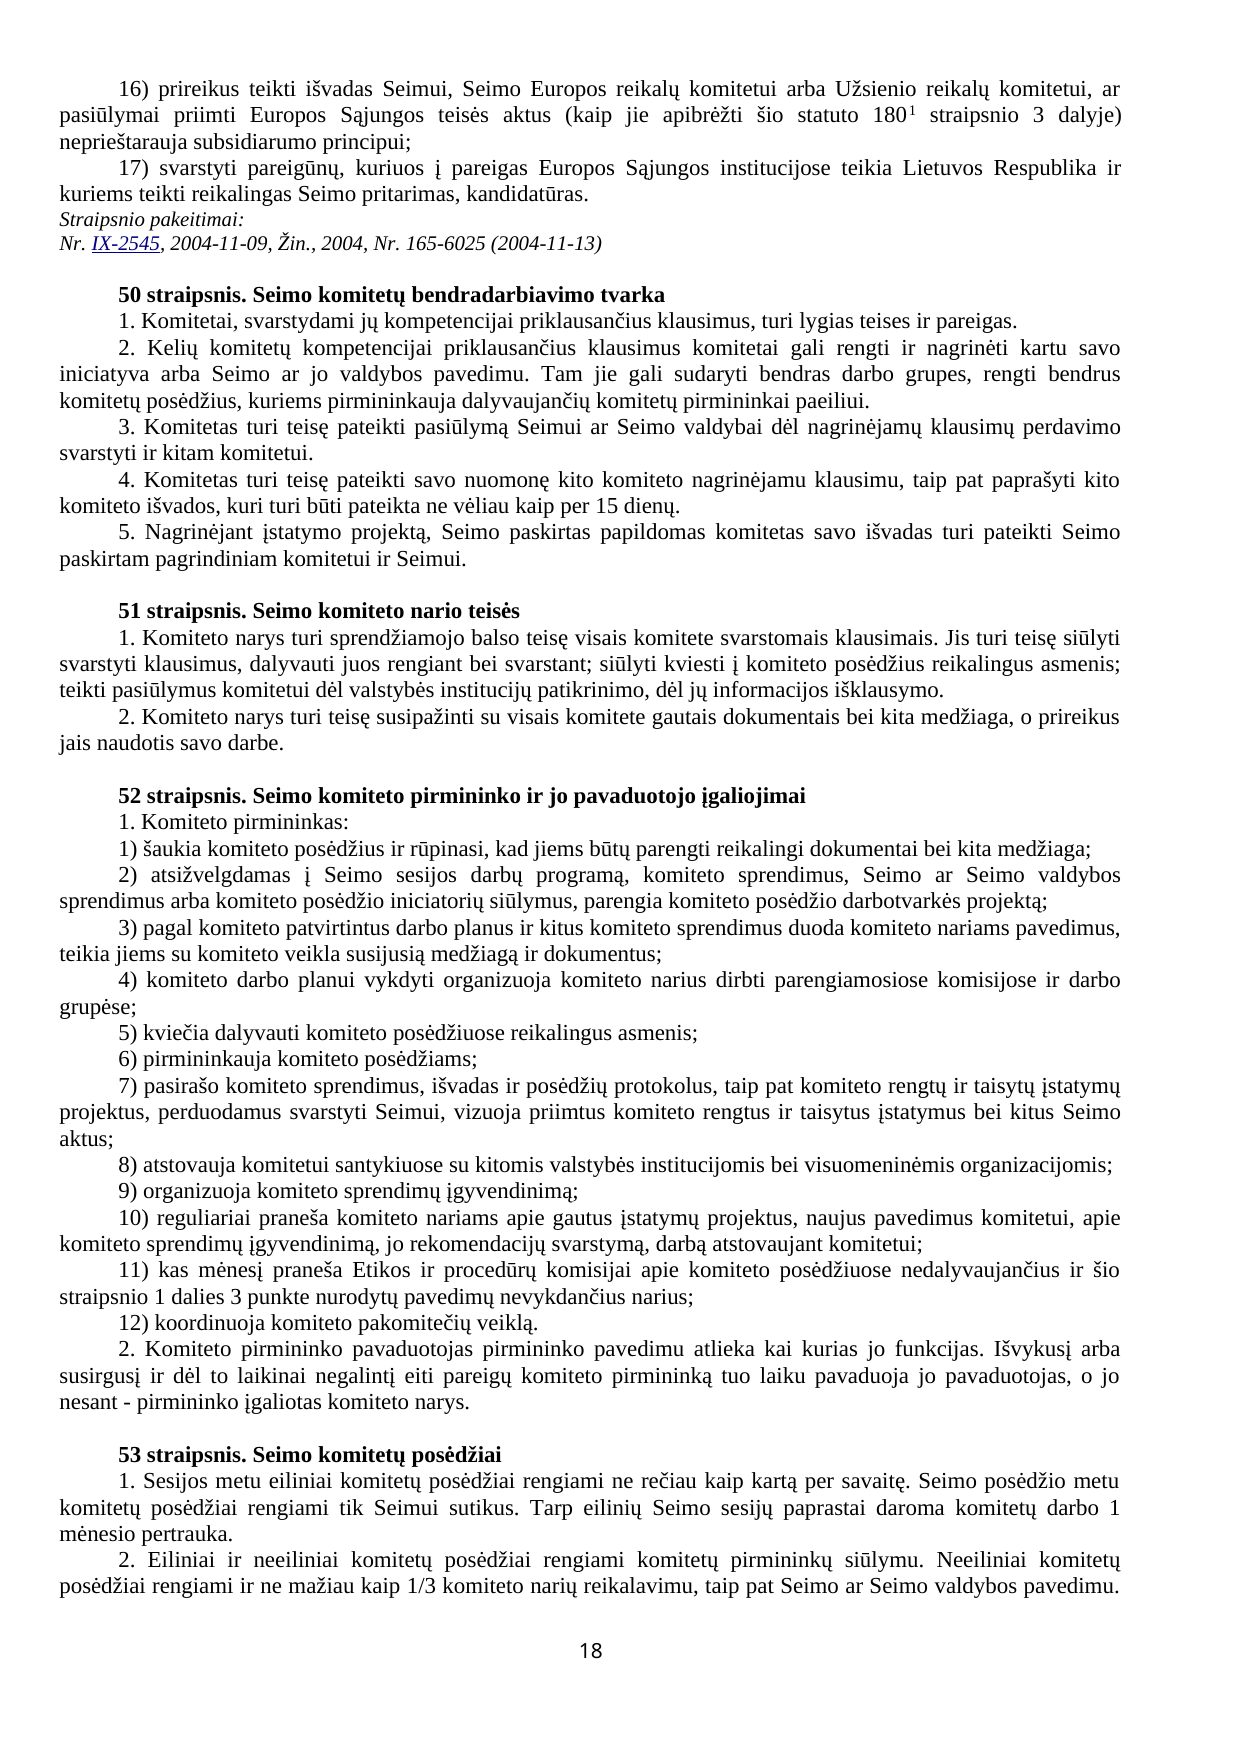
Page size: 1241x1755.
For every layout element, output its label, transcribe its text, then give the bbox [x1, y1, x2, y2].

text 5) kviečia dalyvauti komiteto posėdžiuose reikalingus asmenis; [59, 1019, 1122, 1046]
text 51 straipsnis. Seimo komiteto nario teisės [59, 597, 1122, 624]
text 4. Komitetas turi teisę pateikti savo nuomonę kito komiteto nagrinėjamu klausimu, taip pat paprašyti kito komiteto išvados, kuri turi būti pateikta ne vėliau kaip per 15 dienų. [59, 466, 1122, 518]
text 8) atstovauja komitetui santykiuose su kitomis valstybės institucijomis bei visuomeninėmis organizacijomis; [59, 1151, 1122, 1177]
text 1. Komiteto pirmininkas: [59, 808, 1122, 835]
text 10) reguliariai praneša komiteto nariams apie gautus įstatymų projektus, naujus pavedimus komitetui, apie komiteto sprendimų įgyvendinimą, jo rekomendacijų svarstymą, darbą atstovaujant komitetui; [59, 1204, 1122, 1256]
text 1. Komitetai, svarstydami jų kompetencijai priklausančius klausimus, turi lygias teises ir pareigas. [59, 308, 1122, 334]
text 50 straipsnis. Seimo komitetų bendradarbiavimo tvarka [59, 281, 1122, 308]
text 9) organizuoja komiteto sprendimų įgyvendinimą; [59, 1177, 1122, 1204]
text 2. Komiteto narys turi teisę susipažinti su visais komitete gautais dokumentais bei kita medžiaga, o prireikus jais naudotis savo darbe. [59, 703, 1122, 756]
text 17) svarstyti pareigūnų, kuriuos į pareigas Europos Sąjungos institucijose teikia Lietuvos Respublika ir kuriems teikti reikalingas Seimo pritarimas, kandidatūras. [59, 154, 1122, 207]
text 11) kas mėnesį praneša Etikos ir procedūrų komisijai apie komiteto posėdžiuose nedalyvaujančius ir šio straipsnio 1 dalies 3 punkte nurodytų pavedimų nevykdančius narius; [59, 1256, 1122, 1309]
text 2. Eiliniai ir neeiliniai komitetų posėdžiai rengiami komitetų pirmininkų siūlymu. Neeiliniai komitetų posėdžiai rengiami ir ne mažiau kaip 1/3 komiteto narių reikalavimu, taip pat Seimo ar Seimo valdybos pavedimu. [59, 1546, 1122, 1599]
text 2) atsižvelgdamas į Seimo sesijos darbų programą, komiteto sprendimus, Seimo ar Seimo valdybos sprendimus arba komiteto posėdžio iniciatorių siūlymus, parengia komiteto posėdžio darbotvarkės projektą; [59, 861, 1122, 914]
text 3) pagal komiteto patvirtintus darbo planus ir kitus komiteto sprendimus duoda komiteto nariams pavedimus, teikia jiems su komiteto veikla susijusią medžiagą ir dokumentus; [59, 914, 1122, 966]
text 2. Kelių komitetų kompetencijai priklausančius klausimus komitetai gali rengti ir nagrinėti kartu savo iniciatyva arba Seimo ar jo valdybos pavedimu. Tam jie gali sudaryti bendras darbo grupes, rengti bendrus komitetų posėdžius, kuriems pirmininkauja dalyvaujančių komitetų pirmininkai paeiliui. [59, 334, 1122, 413]
text 53 straipsnis. Seimo komitetų posėdžiai [59, 1441, 1122, 1467]
text 6) pirmininkauja komiteto posėdžiams; [59, 1046, 1122, 1072]
text Straipsnio pakeitimai: [59, 207, 1122, 231]
text 3. Komitetas turi teisę pateikti pasiūlymą Seimui ar Seimo valdybai dėl nagrinėjamų klausimų perdavimo svarstyti ir kitam komitetui. [59, 413, 1122, 466]
text 1) šaukia komiteto posėdžius ir rūpinasi, kad jiems būtų parengti reikalingi dokumentai bei kita medžiaga; [59, 835, 1122, 861]
text 12) koordinuoja komiteto pakomitečių veiklą. [59, 1309, 1122, 1335]
text 1. Komiteto narys turi sprendžiamojo balso teisę visais komitete svarstomais klausimais. Jis turi teisę siūlyti svarstyti klausimus, dalyvauti juos rengiant bei svarstant; siūlyti kviesti į komiteto posėdžius reikalingus asmenis; teikti pasiūlymus komitetui dėl valstybės institucijų patikrinimo, dėl jų informacijos išklausymo. [59, 624, 1122, 703]
text 4) komiteto darbo planui vykdyti organizuoja komiteto narius dirbti parengiamosiose komisijose ir darbo grupėse; [59, 966, 1122, 1019]
text 16) prireikus teikti išvadas Seimui, Seimo Europos reikalų komitetui arba Užsienio reikalų komitetui, ar pasiūlymai priimti Europos Sąjungos teisės aktus (kaip jie apibrėžti šio statuto 1801 straipsnio 3 dalyje) neprieštarauja subsidiarumo principui; [59, 75, 1122, 154]
text 5. Nagrinėjant įstatymo projektą, Seimo paskirtas papildomas komitetas savo išvadas turi pateikti Seimo paskirtam pagrindiniam komitetui ir Seimui. [59, 518, 1122, 571]
text Nr. IX-2545, 2004-11-09, Žin., 2004, Nr. 165-6025 (2004-11-13) [59, 231, 1122, 255]
text 52 straipsnis. Seimo komiteto pirmininko ir jo pavaduotojo įgaliojimai [59, 782, 1122, 808]
text 1. Sesijos metu eiliniai komitetų posėdžiai rengiami ne rečiau kaip kartą per savaitę. Seimo posėdžio metu komitetų posėdžiai rengiami tik Seimui sutikus. Tarp eilinių Seimo sesijų paprastai daroma komitetų darbo 1 mėnesio pertrauka. [59, 1467, 1122, 1546]
text 7) pasirašo komiteto sprendimus, išvadas ir posėdžių protokolus, taip pat komiteto rengtų ir taisytų įstatymų projektus, perduodamus svarstyti Seimui, vizuoja priimtus komiteto rengtus ir taisytus įstatymus bei kitus Seimo aktus; [59, 1072, 1122, 1151]
text 2. Komiteto pirmininko pavaduotojas pirmininko pavedimu atlieka kai kurias jo funkcijas. Išvykusį arba susirgusį ir dėl to laikinai negalintį eiti pareigų komiteto pirmininką tuo laiku pavaduoja jo pavaduotojas, o jo nesant - pirmininko įgaliotas komiteto narys. [59, 1335, 1122, 1414]
